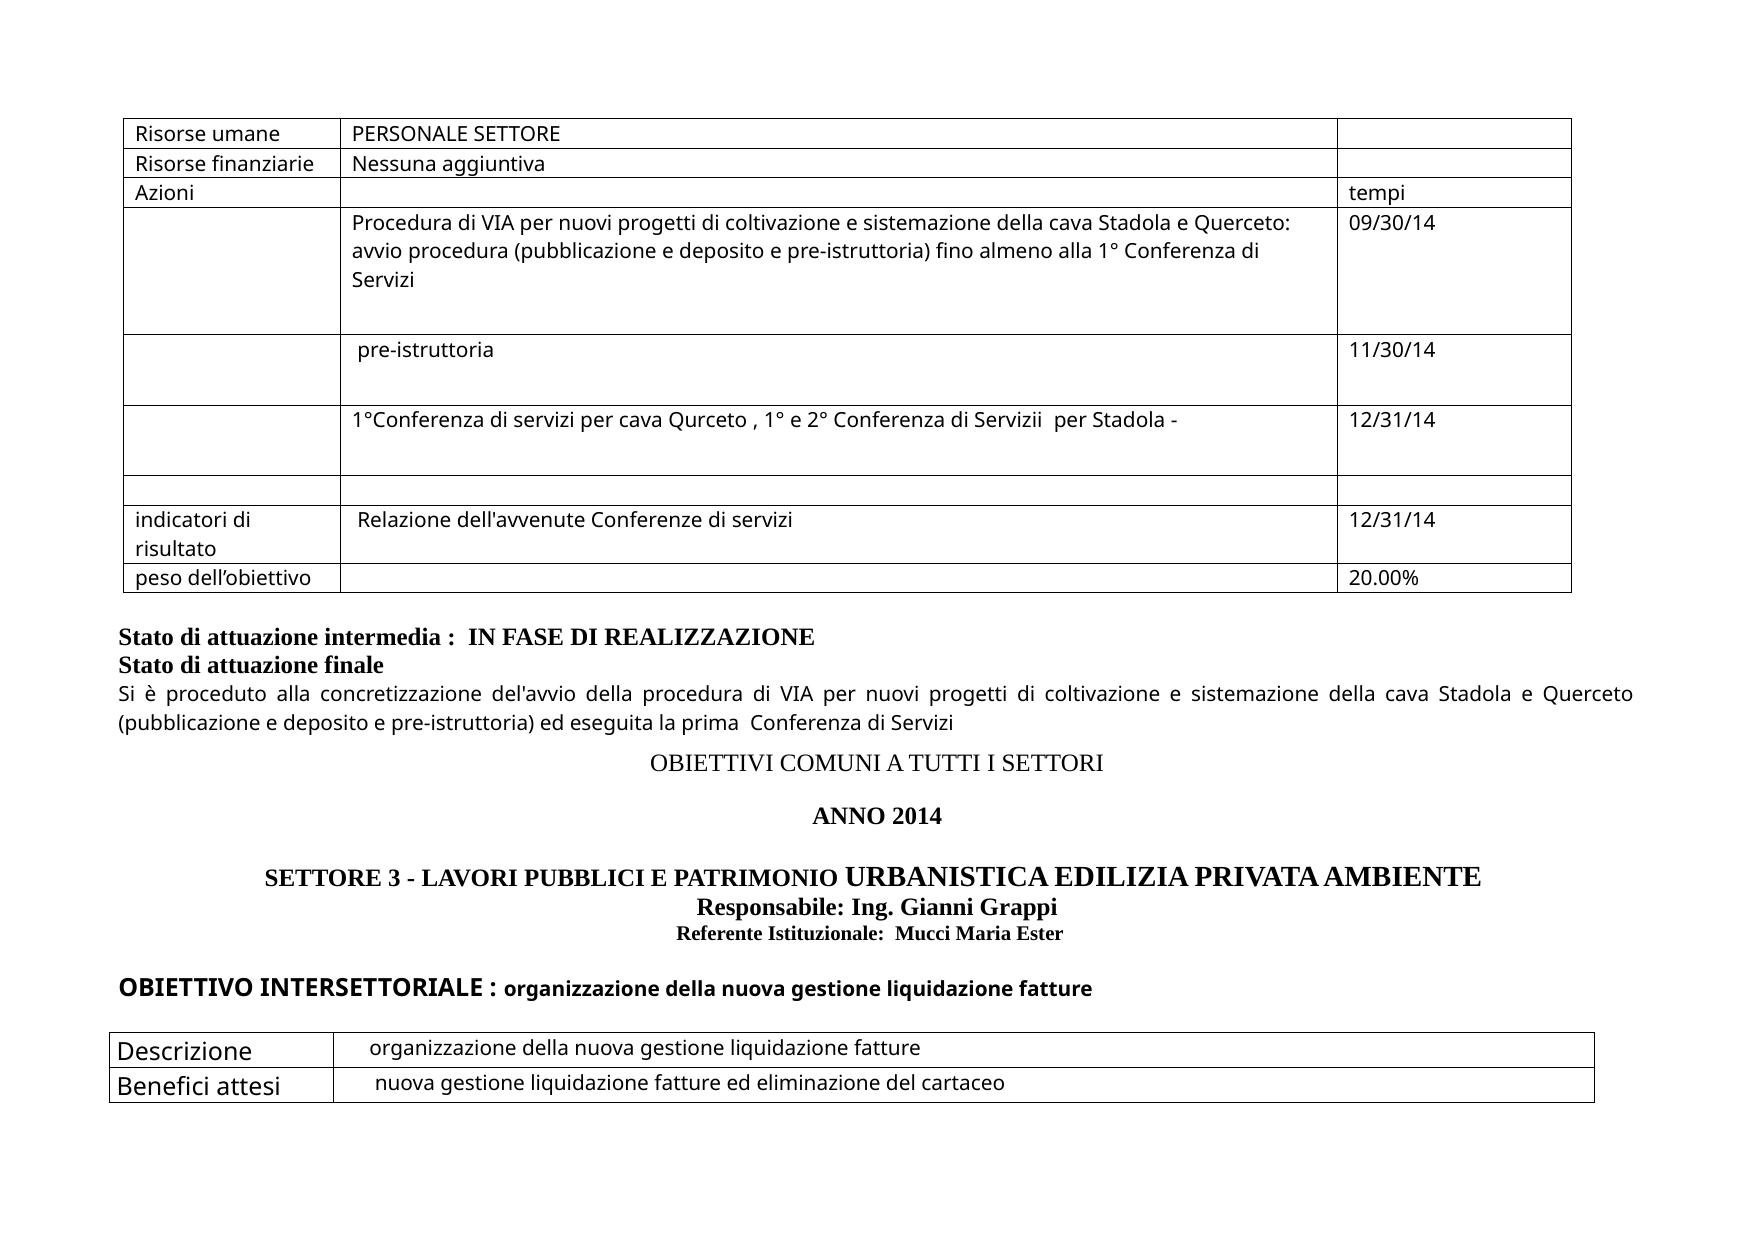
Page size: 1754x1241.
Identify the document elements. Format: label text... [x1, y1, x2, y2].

text ANNO 2014 [118, 801, 1636, 830]
table_cell Procedura di VIA per nuovi progetti di coltivazione e sistemazione della cava Stadola e Querceto: avvio procedura (pubblicazione e deposito e pre-istruttoria) fino almeno alla 1° Conferenza di Servizi [341, 208, 1337, 334]
table_cell Risorse umane [124, 119, 340, 148]
table_cell tempi [1338, 178, 1571, 207]
table_header organizzazione della nuova gestione liquidazione fatture [334, 1033, 1594, 1067]
table_cell 31/12/14 [1338, 506, 1571, 562]
table_cell nuova gestione liquidazione fatture ed eliminazione del cartaceo [334, 1068, 1594, 1102]
text Stato di attuazione intermedia : IN FASE DI REALIZZAZIONE [118, 622, 1636, 650]
table_cell 31/12/14 [1338, 406, 1571, 475]
table_cell peso dell’obiettivo [124, 564, 340, 592]
table_cell 1°Conferenza di servizi per cava Qurceto , 1° e 2° Conferenza di Servizii per Stadola - [341, 406, 1337, 475]
table_cell [1338, 149, 1571, 177]
table_cell [341, 476, 1337, 504]
table_cell 30/09/14 [1338, 208, 1571, 334]
text SETTORE 3 - LAVORI PUBBLICI E PATRIMONIO URBANISTICA EDILIZIA PRIVATA AMBIENTE [118, 859, 1636, 892]
table_cell Relazione dell'avvenute Conferenze di servizi [341, 506, 1337, 562]
text Responsabile: Ing. Gianni Grappi [118, 892, 1636, 921]
text OBIETTIVO INTERSETTORIALE : organizzazione della nuova gestione liquidazione fatture [118, 969, 1636, 1003]
table_cell indicatori di risultato [124, 506, 340, 562]
table_cell [341, 178, 1337, 207]
table_cell [124, 406, 340, 475]
table_cell [124, 476, 340, 504]
table_cell [1338, 476, 1571, 504]
table_cell PERSONALE SETTORE [341, 119, 1337, 148]
table_cell [341, 564, 1337, 592]
table_cell 20,00% [1338, 564, 1571, 592]
table_cell Benefici attesi [110, 1068, 333, 1102]
text Si è proceduto alla concretizzazione del'avvio della procedura di VIA per nuovi progetti di coltivazione e sistemazione della cava Stadola e Querceto (pubblicazione e deposito e pre-istruttoria) ed eseguita la prima Conferenza di Servizi [118, 679, 1636, 736]
table_cell Risorse finanziarie [124, 149, 340, 177]
table_header Descrizione [110, 1033, 333, 1067]
table_cell [124, 208, 340, 334]
table_cell Nessuna aggiuntiva [341, 149, 1337, 177]
text Stato di attuazione finale [118, 650, 1636, 679]
table_cell Azioni [124, 178, 340, 207]
text OBIETTIVI COMUNI A TUTTI I SETTORI [118, 748, 1636, 777]
table_cell [1338, 119, 1571, 148]
table_cell [124, 335, 340, 404]
table_cell pre-istruttoria [341, 335, 1337, 404]
table_cell 30/11/14 [1338, 335, 1571, 404]
text Referente Istituzionale: Mucci Maria Ester [118, 921, 1622, 945]
